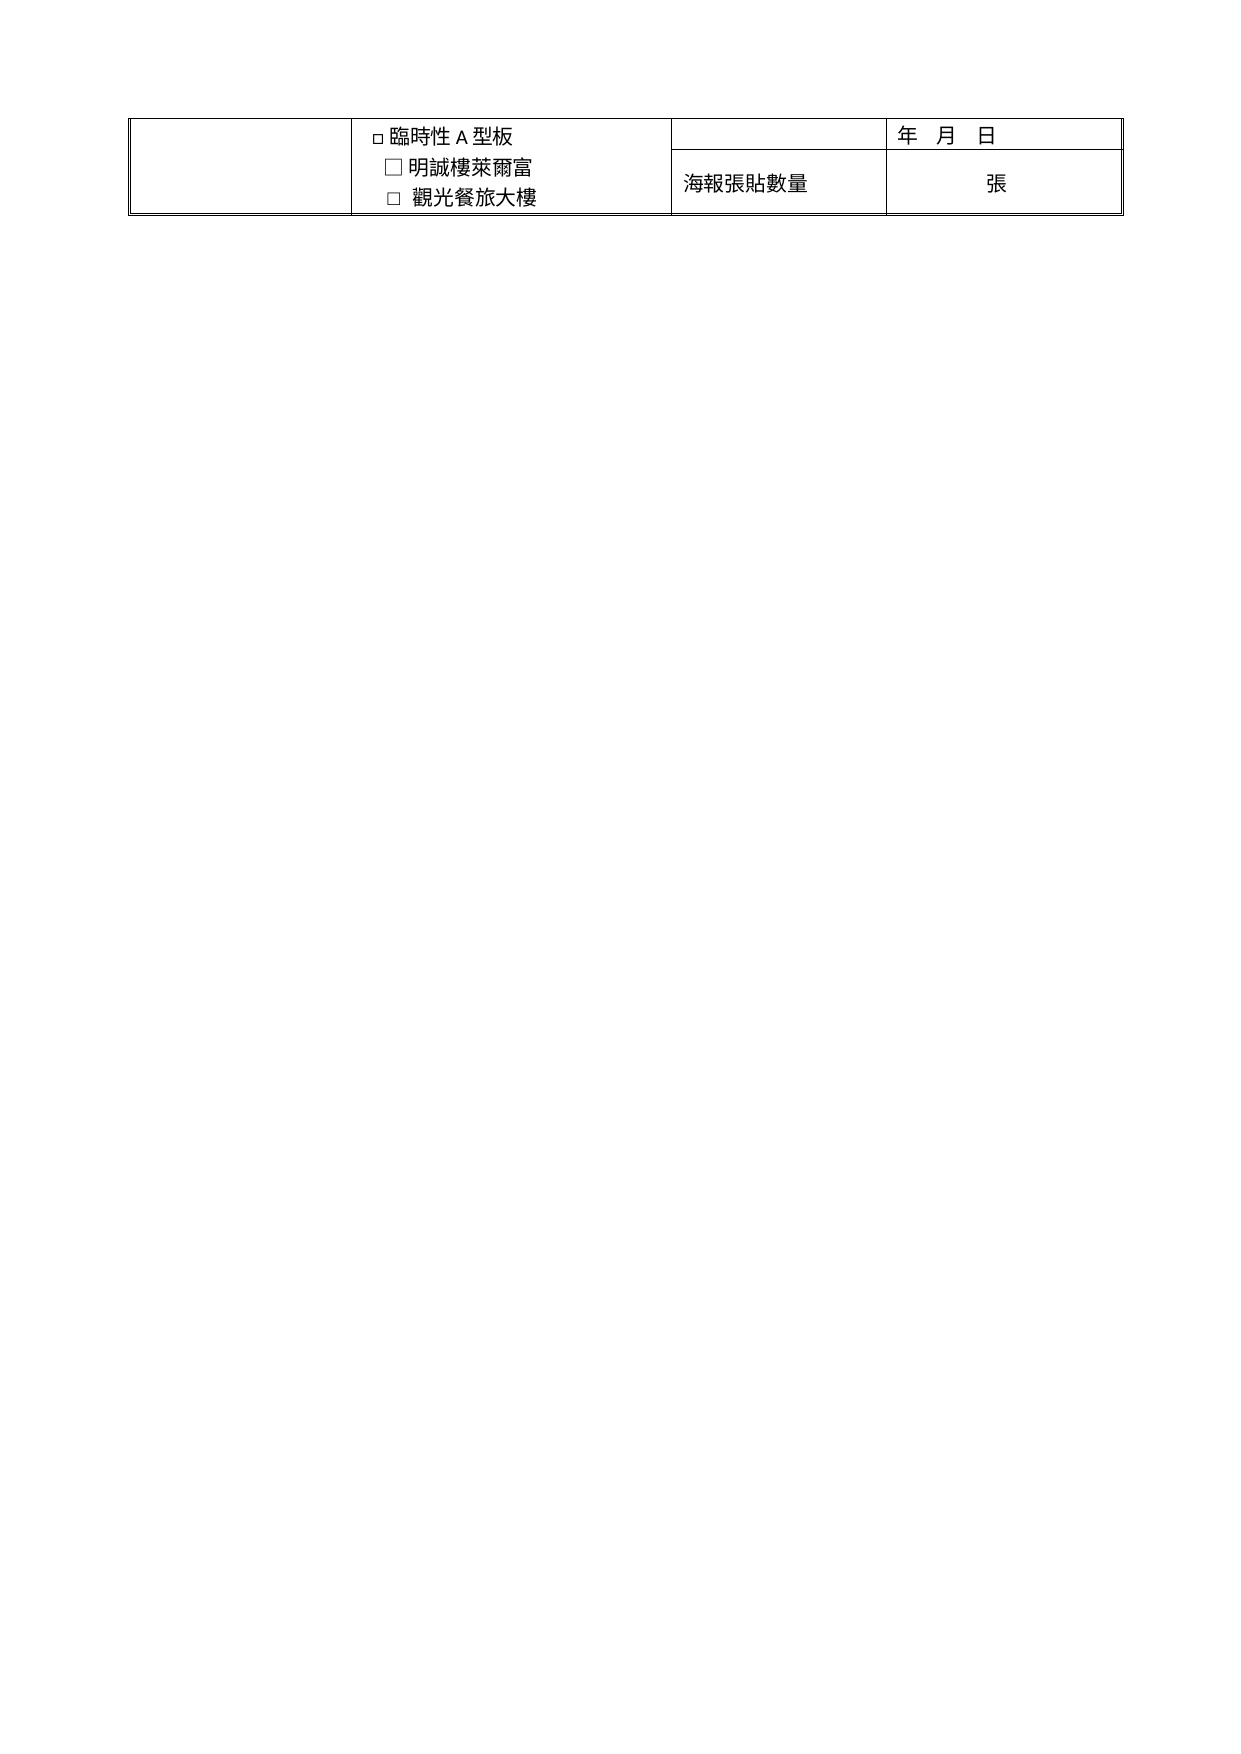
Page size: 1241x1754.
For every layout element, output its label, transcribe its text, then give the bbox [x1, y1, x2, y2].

table_cell 海報張貼數量 [672, 150, 886, 213]
table_cell 張 [887, 150, 1121, 213]
table_cell [672, 119, 886, 149]
table_cell □ 臨時性A型板 □ 明誠樓萊爾富 □ 觀光餐旅大樓 [352, 119, 671, 213]
table_cell 年 月 日 [887, 119, 1121, 149]
table_cell [131, 119, 351, 213]
